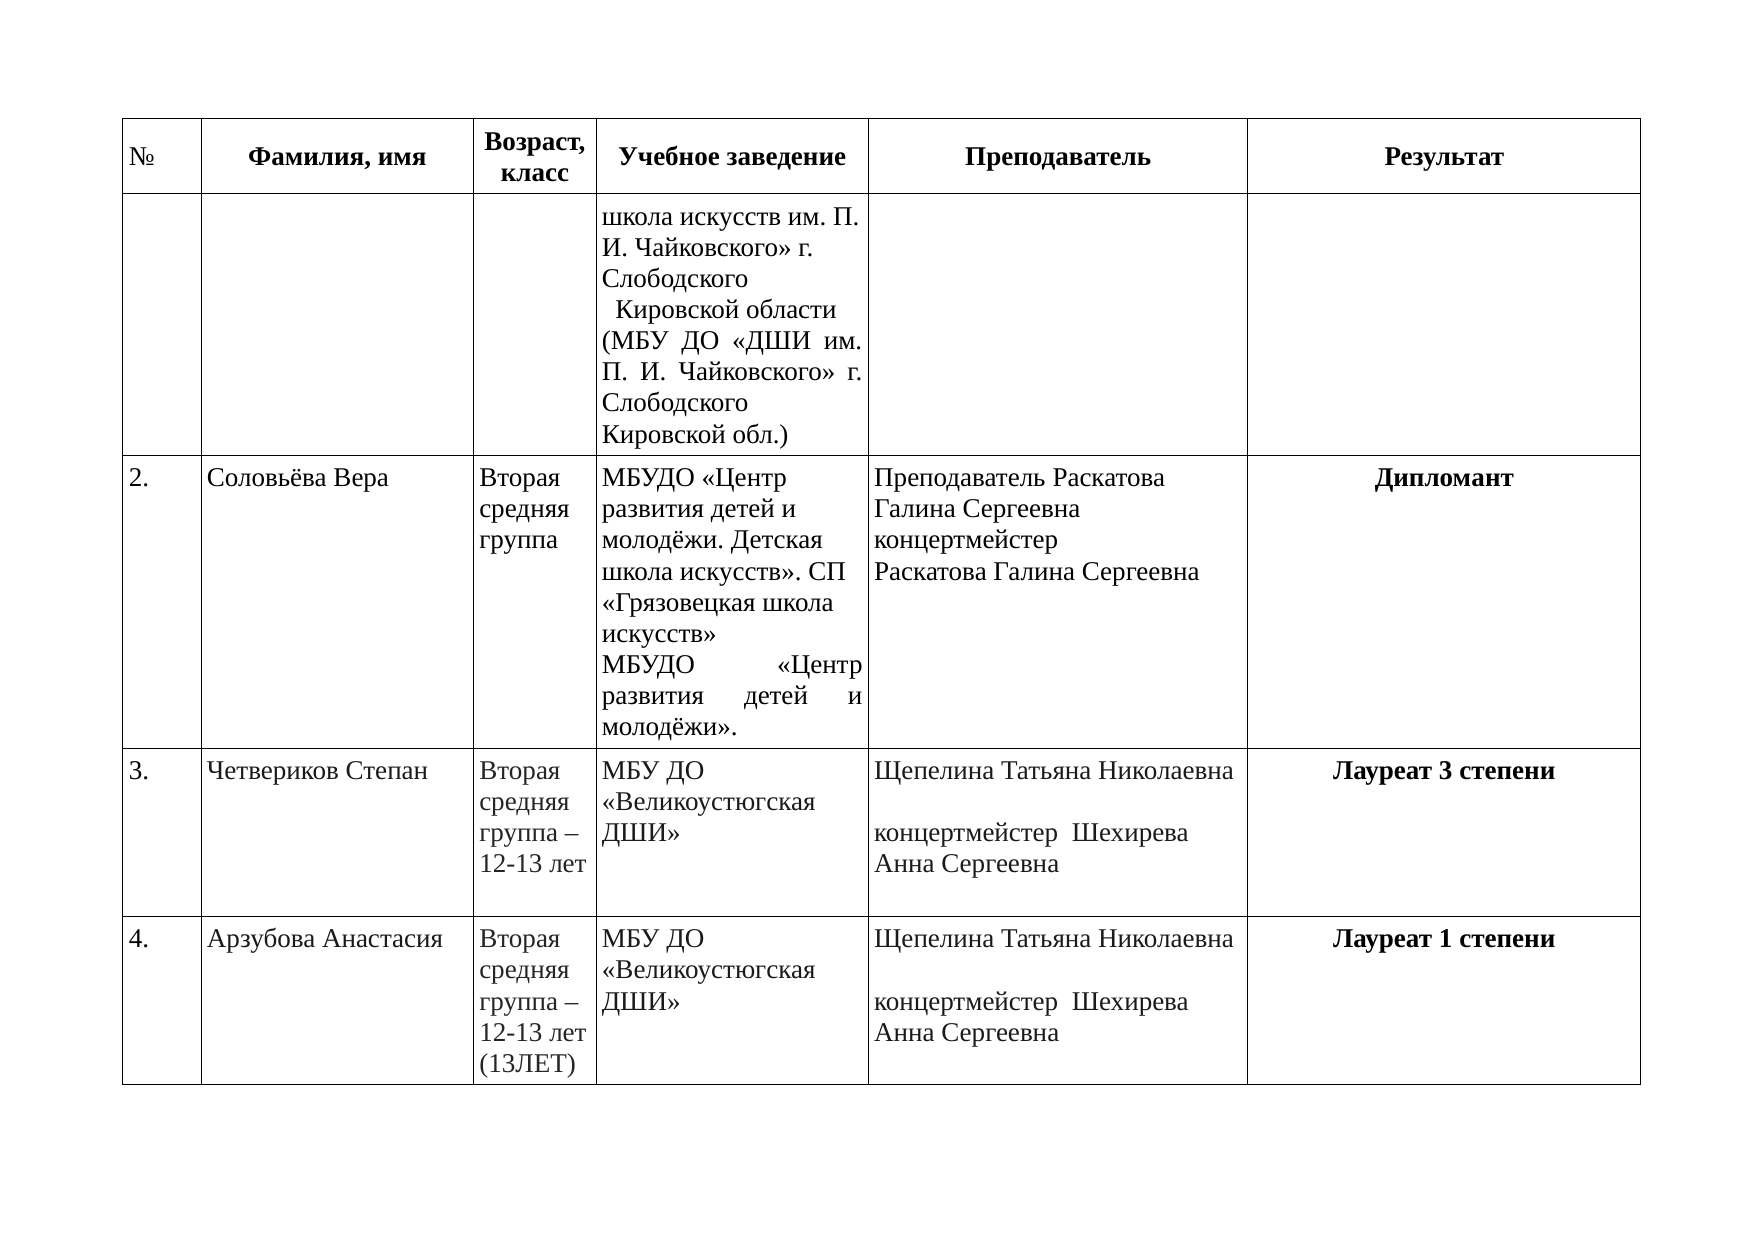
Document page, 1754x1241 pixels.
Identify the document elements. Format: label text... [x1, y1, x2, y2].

table_cell [474, 194, 596, 454]
table_cell Преподаватель Раскатова Галина Сергеевна концертмейстер Раскатова Галина Сергеевна [869, 456, 1247, 747]
table_header Преподаватель [869, 119, 1247, 193]
table_cell Щепелина Татьяна Николаевна концертмейстер Шехирева Анна Сергеевна [869, 917, 1247, 1084]
table_cell Щепелина Татьяна Николаевна концертмейстер Шехирева Анна Сергеевна [869, 749, 1247, 916]
table_cell МБУДО «Центр развития детей и молодёжи. Детская школа искусств». СП «Грязовецкая школа искусств» МБУДО «Центр развития детей и молодёжи». [597, 456, 868, 747]
table_cell Четвериков Степан [202, 749, 473, 916]
table_cell Арзубова Анастасия [202, 917, 473, 1084]
table_cell Лауреат 3 степени [1248, 749, 1640, 916]
table_header Результат [1248, 119, 1640, 193]
table_cell 2. [123, 456, 201, 747]
table_cell МБУ ДО «Великоустюгская ДШИ» [597, 917, 868, 1084]
table_cell Вторая средняя группа – 12-13 лет (13ЛЕТ) [474, 917, 596, 1084]
table_header № [123, 119, 201, 193]
table_cell [202, 194, 473, 454]
table_header Учебное заведение [597, 119, 868, 193]
table_header Возраст, класс [474, 119, 596, 193]
table_cell Лауреат 1 степени [1248, 917, 1640, 1084]
table_cell [123, 194, 201, 454]
table_cell МБУ ДО «Великоустюгская ДШИ» [597, 749, 868, 916]
table_cell Соловьёва Вера [202, 456, 473, 747]
table_cell Дипломант [1248, 456, 1640, 747]
table_cell 3. [123, 749, 201, 916]
table_cell Вторая средняя группа – 12-13 лет [474, 749, 596, 916]
table_cell Вторая средняя группа [474, 456, 596, 747]
table_cell школа искусств им. П. И. Чайковского» г. Слободского Кировской области (МБУ ДО «ДШИ им. П. И. Чайковского» г. Слободского Кировской обл.) [597, 194, 868, 454]
table_cell [869, 194, 1247, 454]
table_header Фамилия, имя [202, 119, 473, 193]
table_cell 4. [123, 917, 201, 1084]
table_cell [1248, 194, 1640, 454]
